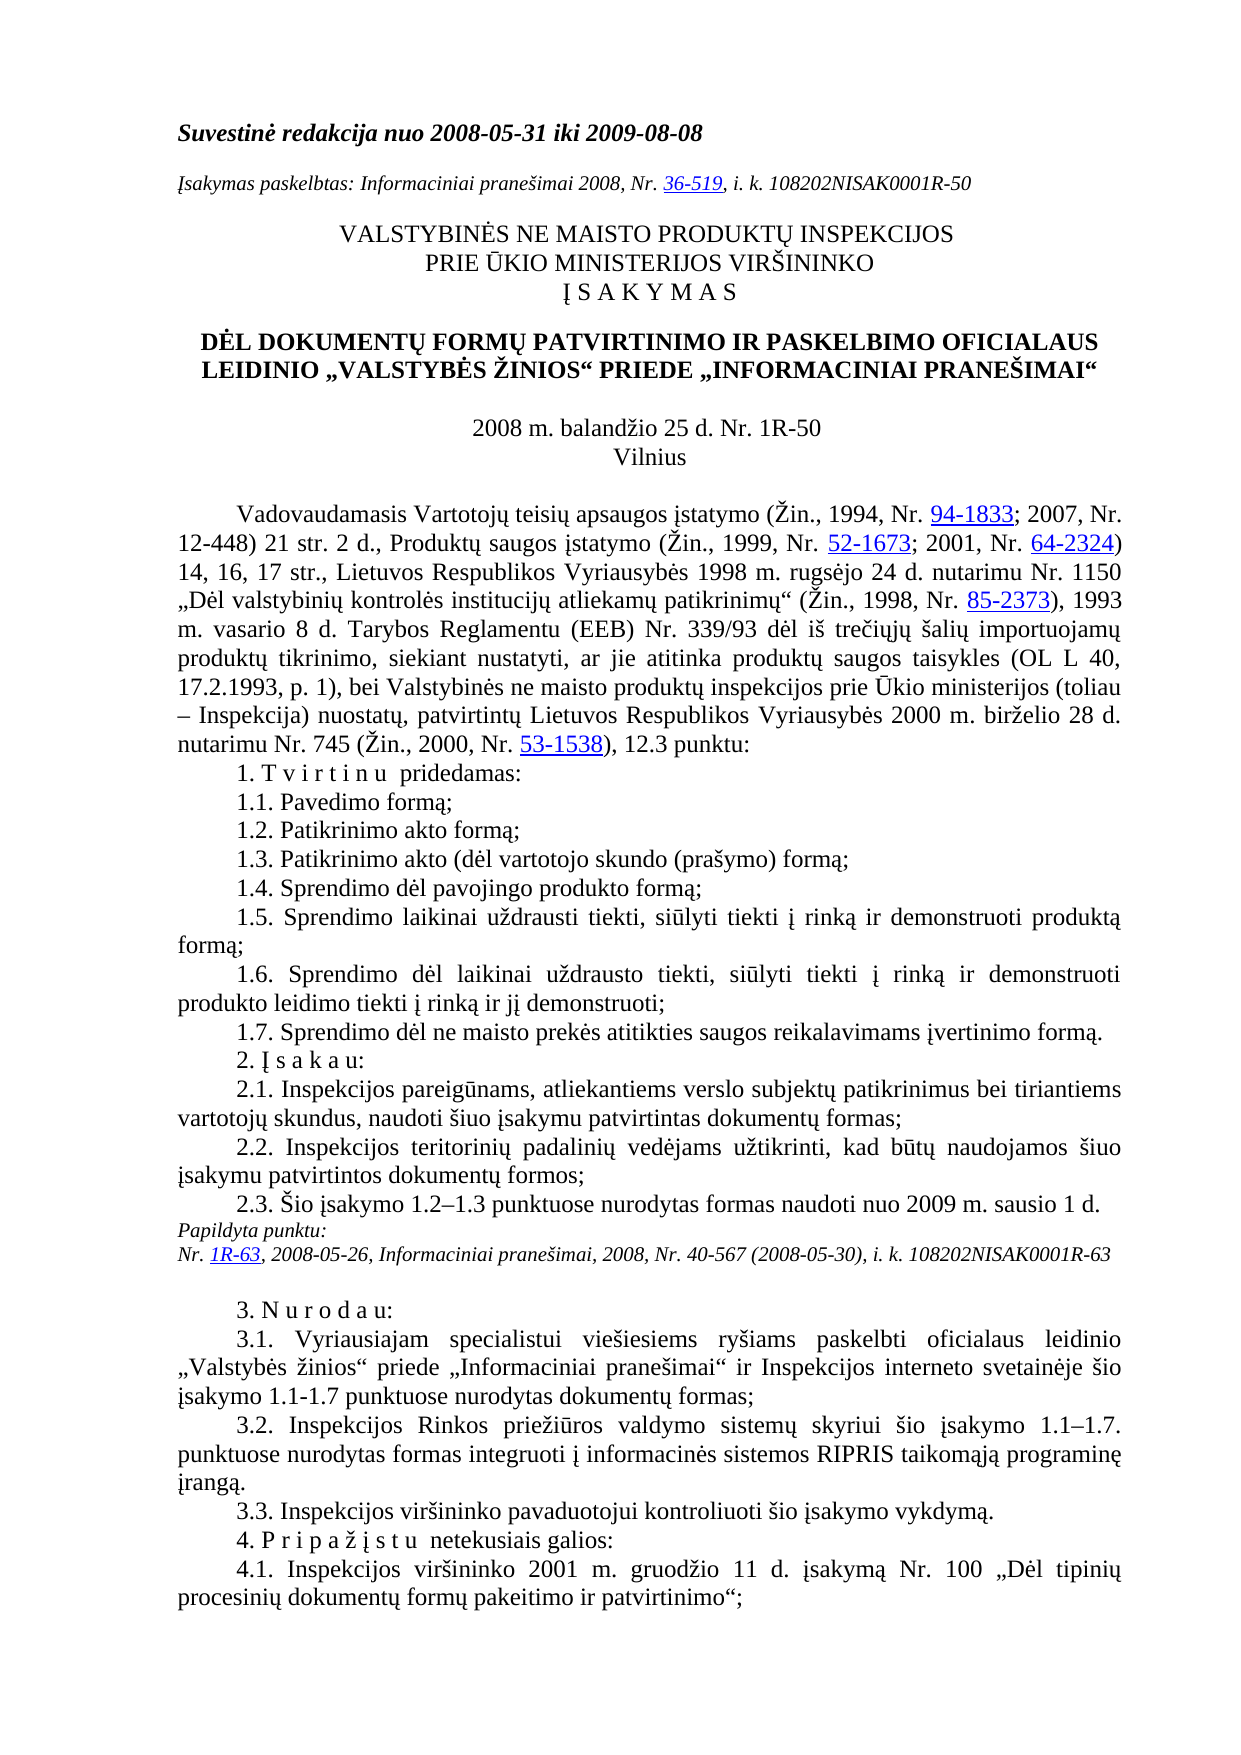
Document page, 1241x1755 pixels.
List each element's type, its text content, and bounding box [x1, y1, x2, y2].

text 4. Pripažįstu netekusiais galios: [177, 1525, 1122, 1554]
text 3.3. Inspekcijos viršininko pavaduotojui kontroliuoti šio įsakymo vykdymą. [177, 1496, 1122, 1525]
text 1.4. Sprendimo dėl pavojingo produkto formą; [177, 873, 1122, 902]
text VALSTYBINĖS NE MAISTO PRODUKTŲ INSPEKCIJOS PRIE ŪKIO MINISTERIJOS VIRŠININKO [177, 219, 1122, 277]
text 2008 m. balandžio 25 d. Nr. 1R-50 [177, 413, 1122, 442]
text 4.1. Inspekcijos viršininko 2001 m. gruodžio 11 d. įsakymą Nr. 100 „Dėl tipinių procesinių dokumentų formų pakeitimo ir patvirtinimo“; [177, 1554, 1122, 1611]
text DĖL DOKUMENTŲ FORMŲ PATVIRTINIMO IR PASKELBIMO OFICIALAUS LEIDINIO „VALSTYBĖS ŽINIOS“ PRIEDE „INFORMACINIAI PRANEŠIMAI“ [177, 327, 1122, 384]
text Suvestinė redakcija nuo 2008-05-31 iki 2009-08-08 [177, 118, 1122, 147]
text Vilnius [177, 442, 1122, 471]
text 1. Tvirtinu pridedamas: [177, 758, 1122, 787]
text 3.2. Inspekcijos Rinkos priežiūros valdymo sistemų skyriui šio įsakymo 1.1–1.7. punktuose nurodytas formas integruoti į informacinės sistemos RIPRIS taikomąją programinę įrangą. [177, 1410, 1122, 1496]
text 1.2. Patikrinimo akto formą; [177, 816, 1122, 844]
text Įsakymas paskelbtas: Informaciniai pranešimai 2008, Nr. 36-519, i. k. 108202NISAK0001R-50 [177, 171, 1122, 195]
text 2.1. Inspekcijos pareigūnams, atliekantiems verslo subjektų patikrinimus bei tiriantiems vartotojų skundus, naudoti šiuo įsakymu patvirtintas dokumentų formas; [177, 1074, 1122, 1132]
text 3.1. Vyriausiajam specialistui viešiesiems ryšiams paskelbti oficialaus leidinio „Valstybės žinios“ priede „Informaciniai pranešimai“ ir Inspekcijos interneto svetainėje šio įsakymo 1.1-1.7 punktuose nurodytas dokumentų formas; [177, 1324, 1122, 1410]
text 1.3. Patikrinimo akto (dėl vartotojo skundo (prašymo) formą; [177, 844, 1122, 873]
text 1.6. Sprendimo dėl laikinai uždrausto tiekti, siūlyti tiekti į rinką ir demonstruoti produkto leidimo tiekti į rinką ir jį demonstruoti; [177, 959, 1122, 1017]
text 1.5. Sprendimo laikinai uždrausti tiekti, siūlyti tiekti į rinką ir demonstruoti produktą formą; [177, 902, 1122, 959]
text Papildyta punktu: [177, 1218, 1122, 1242]
text 1.7. Sprendimo dėl ne maisto prekės atitikties saugos reikalavimams įvertinimo formą. [177, 1017, 1122, 1046]
text 2.2. Inspekcijos teritorinių padalinių vedėjams užtikrinti, kad būtų naudojamos šiuo įsakymu patvirtintos dokumentų formos; [177, 1132, 1122, 1189]
text Vadovaudamasis Vartotojų teisių apsaugos įstatymo (Žin., 1994, Nr. 94-1833; 2007, Nr. 12-448) 21 str. 2 d., Produktų saugos įstatymo (Žin., 1999, Nr. 52-1673; 2001, Nr. 64-2324) 14, 16, 17 str., Lietuvos Respublikos Vyriausybės 1998 m. rugsėjo 24 d. nutarimu Nr. 1150 „Dėl valstybinių kontrolės institucijų atliekamų patikrinimų“ (Žin., 1998, Nr. 85-2373), 1993 m. vasario 8 d. Tarybos Reglamentu (EEB) Nr. 339/93 dėl iš trečiųjų šalių importuojamų produktų tikrinimo, siekiant nustatyti, ar jie atitinka produktų saugos taisykles (OL L 40, 17.2.1993, p. 1), bei Valstybinės ne maisto produktų inspekcijos prie Ūkio ministerijos (toliau – Inspekcija) nuostatų, patvirtintų Lietuvos Respublikos Vyriausybės 2000 m. birželio 28 d. nutarimu Nr. 745 (Žin., 2000, Nr. 53-1538), 12.3 punktu: [177, 499, 1122, 758]
text 1.1. Pavedimo formą; [177, 787, 1122, 816]
text ĮSAKYMAS [177, 277, 1122, 305]
text Nr. 1R-63, 2008-05-26, Informaciniai pranešimai, 2008, Nr. 40-567 (2008-05-30), i. k. 108202NISAK0001R-63 [177, 1242, 1122, 1266]
text 3. Nurodau: [177, 1295, 1122, 1324]
text 2. Įsakau: [177, 1046, 1122, 1074]
text 2.3. Šio įsakymo 1.2–1.3 punktuose nurodytas formas naudoti nuo 2009 m. sausio 1 d. [177, 1189, 1122, 1218]
